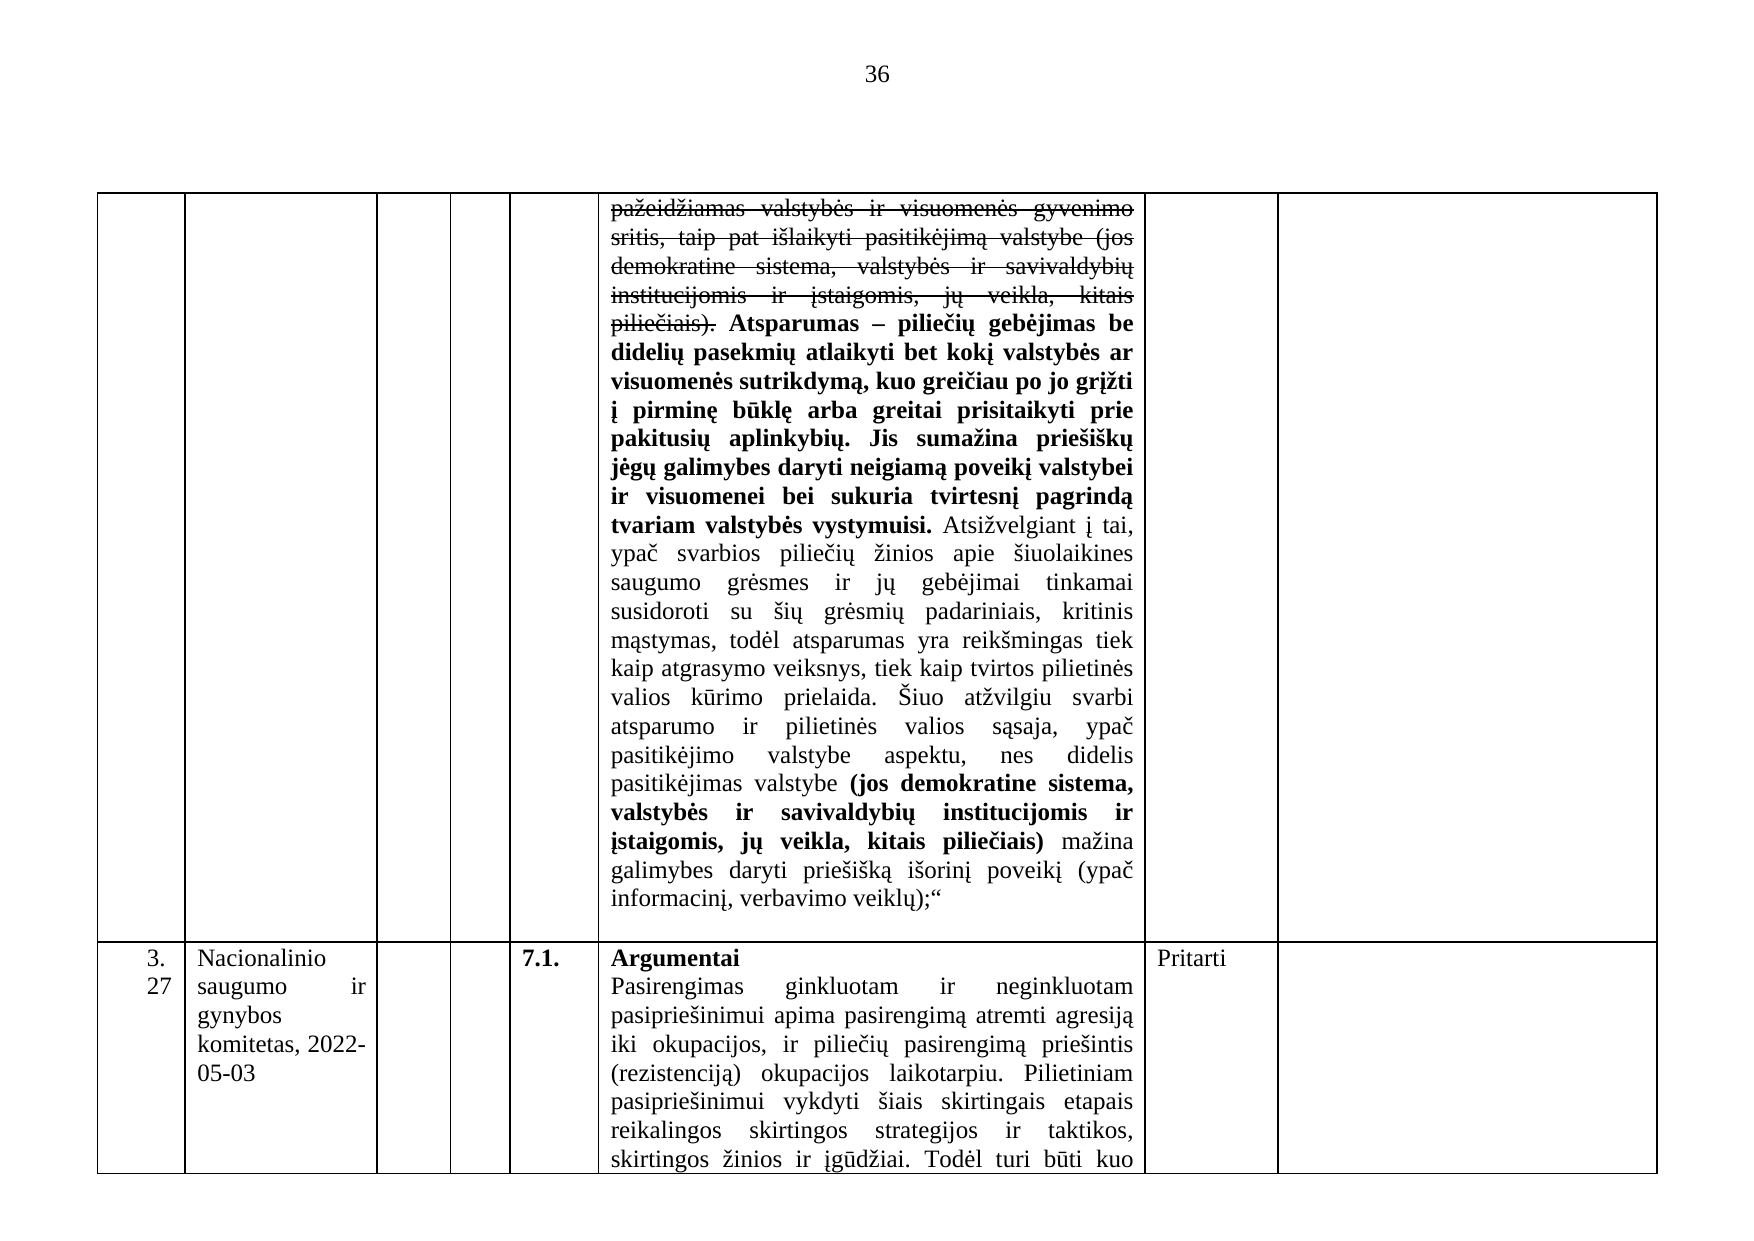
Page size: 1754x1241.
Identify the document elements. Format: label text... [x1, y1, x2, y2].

table_cell 27. [98, 943, 184, 1173]
table_cell [98, 194, 184, 941]
table_cell Argumentai Pasirengimas ginkluotam ir neginkluotam pasipriešinimui apima pasirengimą atremti agresiją iki okupacijos, ir piliečių pasirengimą priešintis (rezistenciją) okupacijos laikotarpiu. Pilietiniam pasipriešinimui vykdyti šiais skirtingais etapais reikalingos skirtingos strategijos ir taktikos, skirtingos žinios ir įgūdžiai. Todėl turi būti kuo [599, 943, 1144, 1173]
table_cell [1279, 943, 1656, 1173]
table_cell [451, 194, 509, 941]
table_cell [186, 194, 376, 941]
table_cell [511, 194, 598, 941]
table_cell pažeidžiamas valstybės ir visuomenės gyvenimo sritis, taip pat išlaikyti pasitikėjimą valstybe (jos demokratine sistema, valstybės ir savivaldybių institucijomis ir įstaigomis, jų veikla, kitais piliečiais). Atsparumas – piliečių gebėjimas be didelių pasekmių atlaikyti bet kokį valstybės ar visuomenės sutrikdymą, kuo greičiau po jo grįžti į pirminę būklę arba greitai prisitaikyti prie pakitusių aplinkybių. Jis sumažina priešiškų jėgų galimybes daryti neigiamą poveikį valstybei ir visuomenei bei sukuria tvirtesnį pagrindą tvariam valstybės vystymuisi. Atsižvelgiant į tai, ypač svarbios piliečių žinios apie šiuolaikines saugumo grėsmes ir jų gebėjimai tinkamai susidoroti su šių grėsmių padariniais, kritinis mąstymas, todėl atsparumas yra reikšmingas tiek kaip atgrasymo veiksnys, tiek kaip tvirtos pilietinės valios kūrimo prielaida. Šiuo atžvilgiu svarbi atsparumo ir pilietinės valios sąsaja, ypač pasitikėjimo valstybe aspektu, nes didelis pasitikėjimas valstybe (jos demokratine sistema, valstybės ir savivaldybių institucijomis ir įstaigomis, jų veikla, kitais piliečiais) mažina galimybes daryti priešišką išorinį poveikį (ypač informacinį, verbavimo veiklų);“ [599, 194, 1144, 941]
table_cell 7.1. [511, 943, 598, 1173]
table_cell [451, 943, 509, 1173]
table_cell [378, 943, 450, 1173]
table_cell Nacionalinio saugumo ir gynybos komitetas, 2022-05-03 [186, 943, 376, 1173]
table_cell Pritarti [1146, 943, 1277, 1173]
table_cell [1146, 194, 1277, 941]
table_cell [1279, 194, 1656, 941]
table_cell [378, 194, 450, 941]
